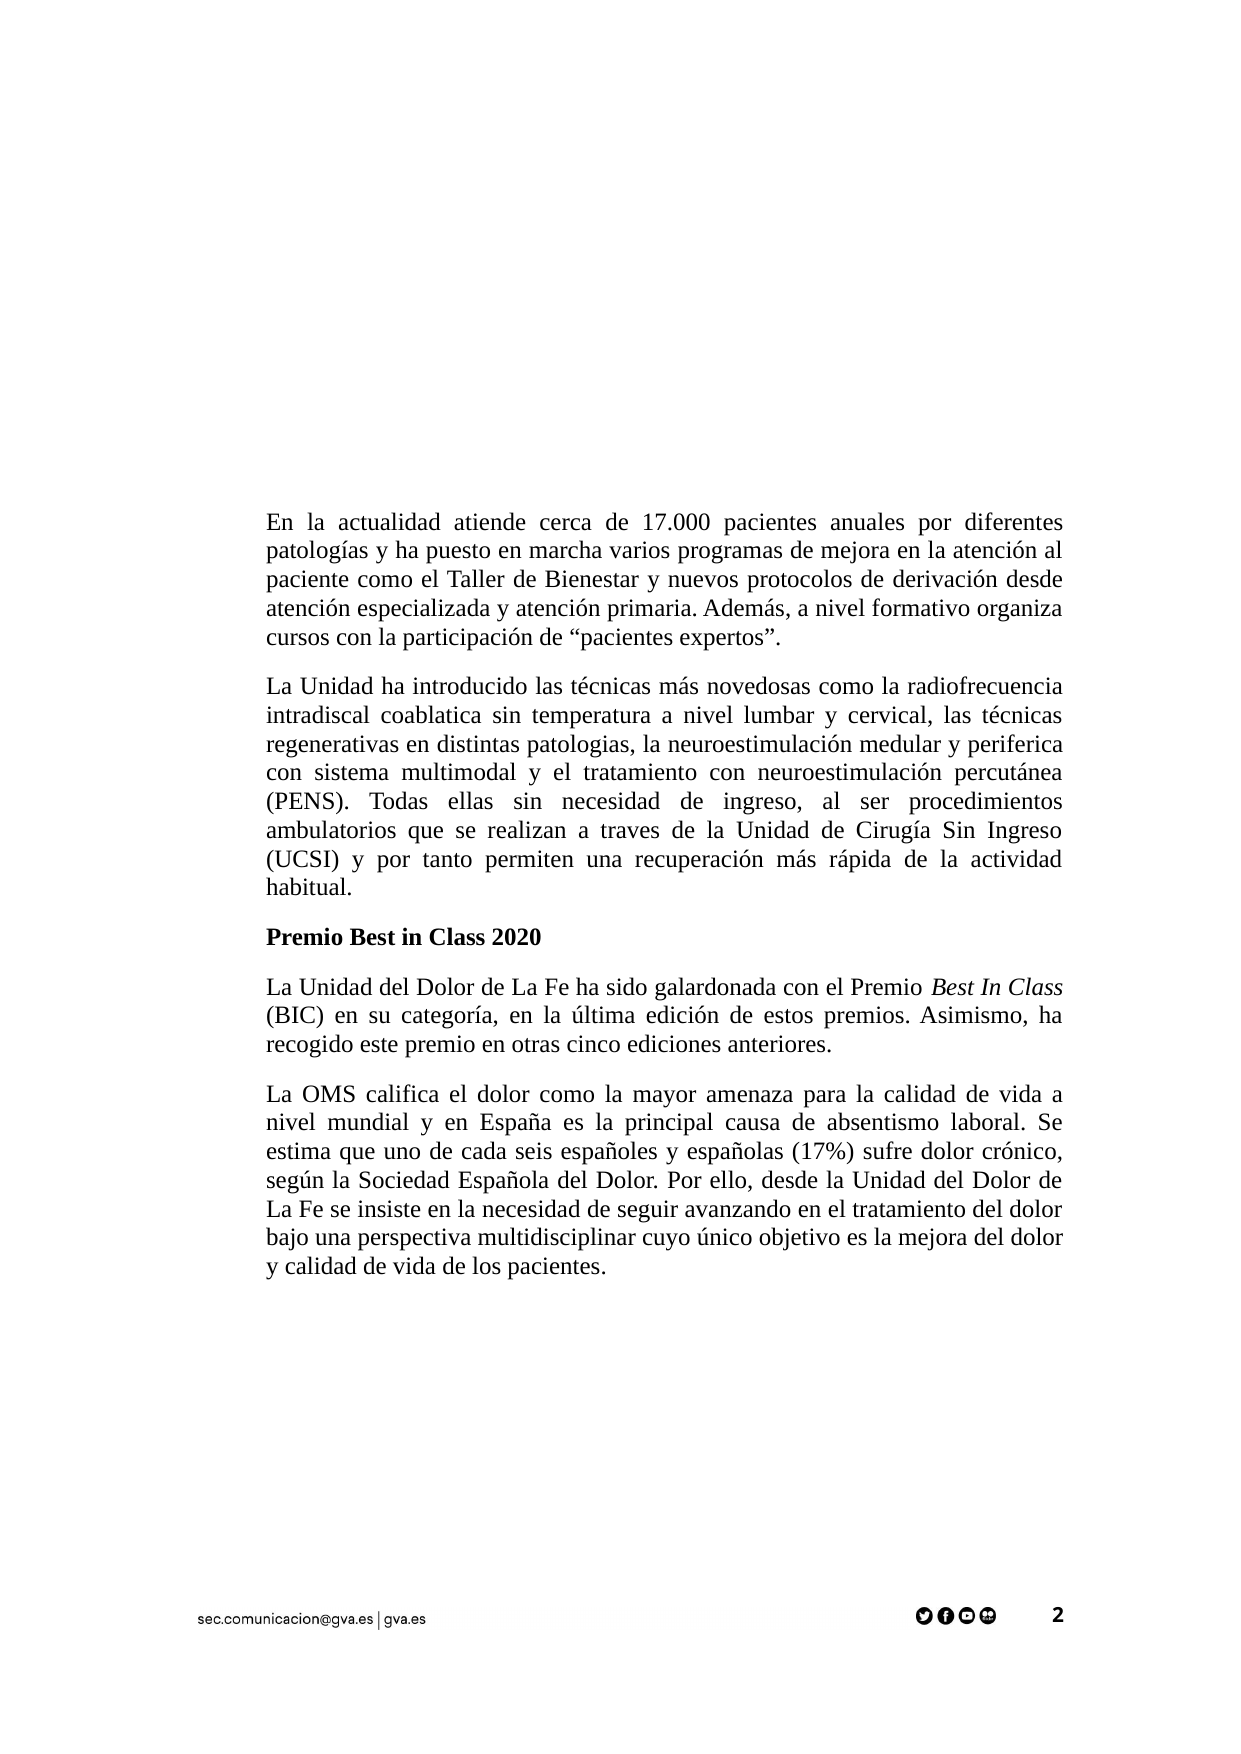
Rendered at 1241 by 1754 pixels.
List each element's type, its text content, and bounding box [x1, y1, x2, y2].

text La Unidad del Dolor de La Fe ha sido galardonada con el Premio Best In Class (BIC) en su categoría, en la última edición de estos premios. Asimismo, ha recogido este premio en otras cinco ediciones anteriores. [266, 972, 1064, 1058]
text Premio Best in Class 2020 [266, 922, 1064, 951]
text La OMS califica el dolor como la mayor amenaza para la calidad de vida a nivel mundial y en España es la principal causa de absentismo laboral. Se estima que uno de cada seis españoles y españolas (17%) sufre dolor crónico, según la Sociedad Española del Dolor. Por ello, desde la Unidad del Dolor de La Fe se insiste en la necesidad de seguir avanzando en el tratamiento del dolor bajo una perspectiva multidisciplinar cuyo único objetivo es la mejora del dolor y calidad de vida de los pacientes. [266, 1079, 1064, 1280]
text La Unidad ha introducido las técnicas más novedosas como la radiofrecuencia intradiscal coablatica sin temperatura a nivel lumbar y cervical, las técnicas regenerativas en distintas patologias, la neuroestimulación medular y periferica con sistema multimodal y el tratamiento con neuroestimulación percutánea (PENS). Todas ellas sin necesidad de ingreso, al ser procedimientos ambulatorios que se realizan a traves de la Unidad de Cirugía Sin Ingreso (UCSI) y por tanto permiten una recuperación más rápida de la actividad habitual. [266, 671, 1064, 901]
picture [198, 1607, 996, 1630]
text En la actualidad atiende cerca de 17.000 pacientes anuales por diferentes patologías y ha puesto en marcha varios programas de mejora en la atención al paciente como el Taller de Bienestar y nuevos protocolos de derivación desde atención especializada y atención primaria. Además, a nivel formativo organiza cursos con la participación de “pacientes expertos”. [266, 507, 1064, 650]
